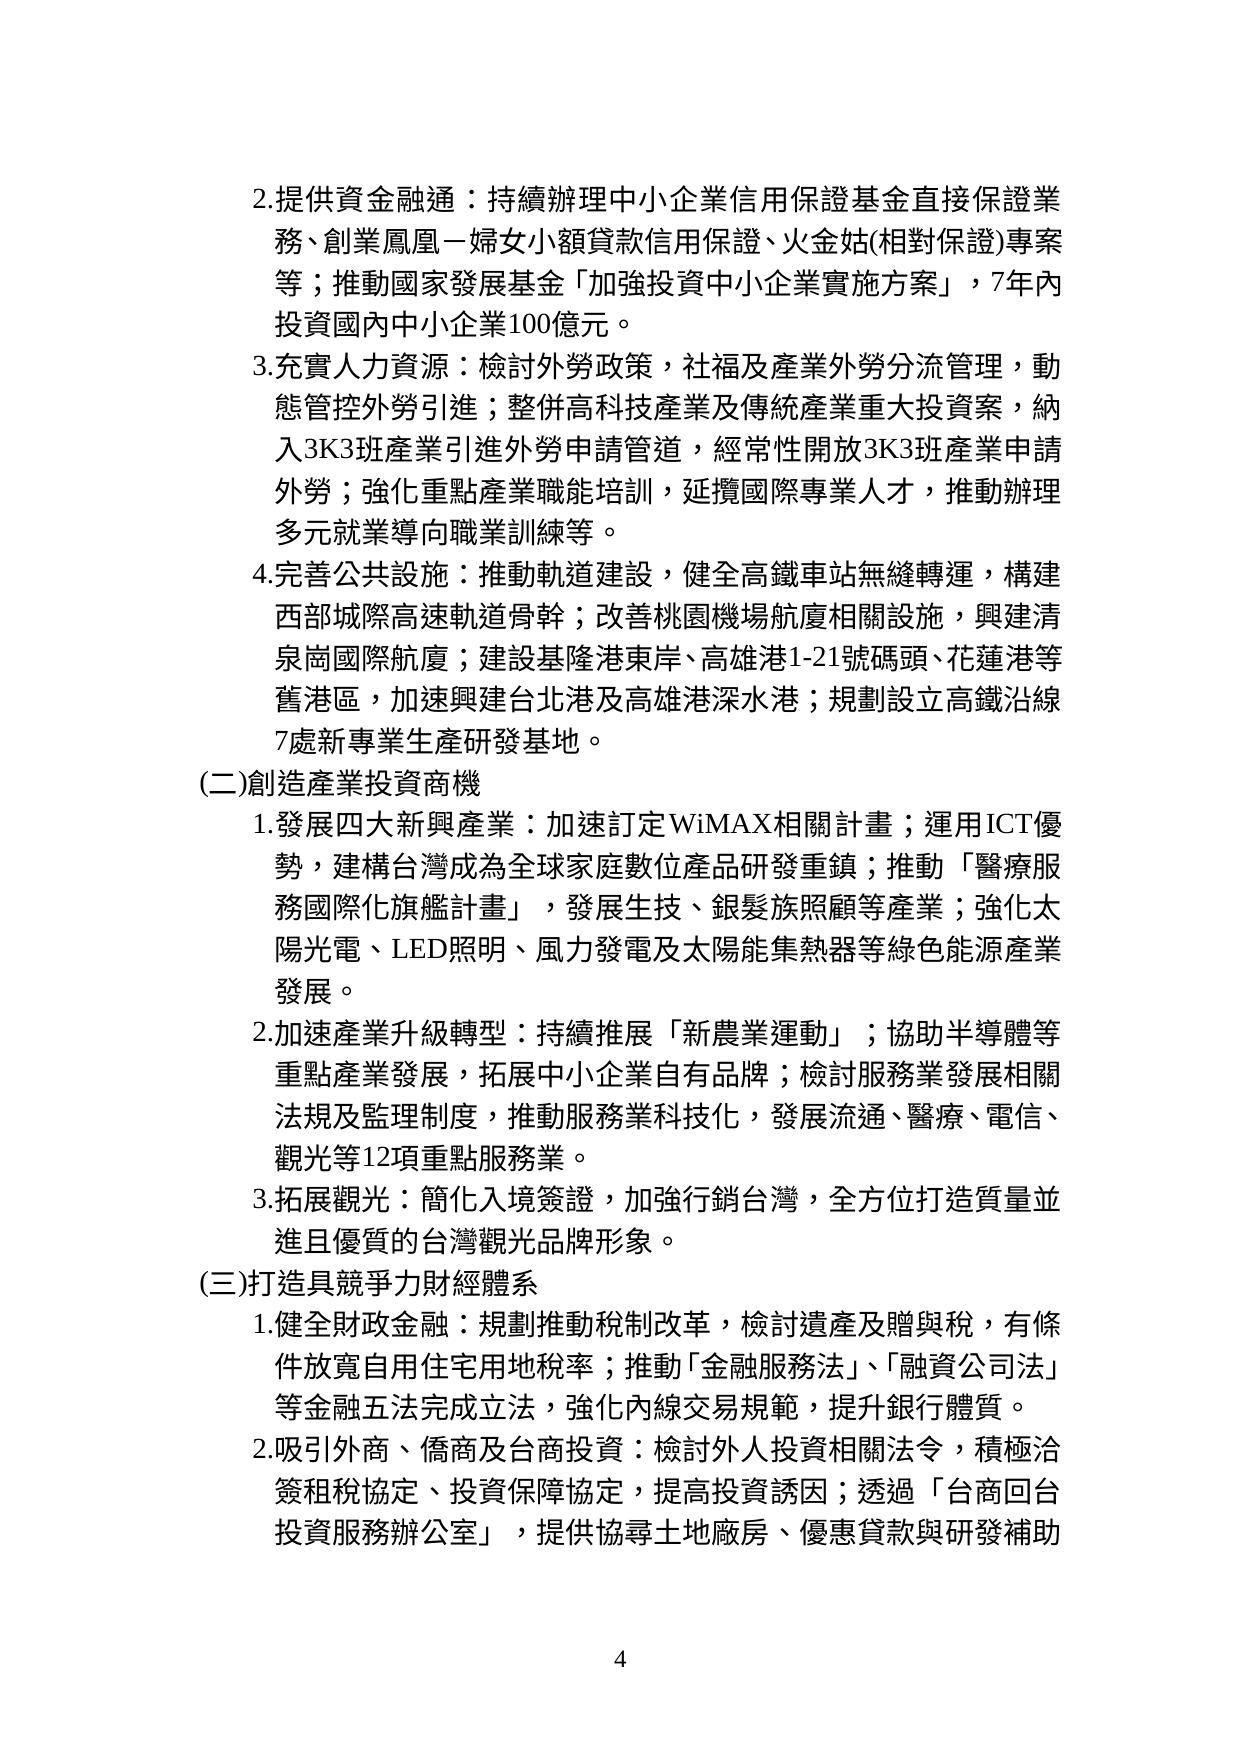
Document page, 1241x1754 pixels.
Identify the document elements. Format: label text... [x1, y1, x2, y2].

subtitle 3.拓展觀光：簡化入境簽證，加強行銷台灣，全方位打造質量並進且優質的台灣觀光品牌形象。 [252, 1177, 1063, 1261]
subtitle 4.完善公共設施：推動軌道建設，健全高鐵車站無縫轉運，構建西部城際高速軌道骨幹；改善桃園機場航廈相關設施，興建清泉崗國際航廈；建設基隆港東岸、高雄港1-21號碼頭、花蓮港等舊港區，加速興建台北港及高雄港深水港；規劃設立高鐵沿線7處新專業生產研發基地。 [252, 552, 1063, 761]
subtitle 2.吸引外商、僑商及台商投資：檢討外人投資相關法令，積極洽簽租稅協定、投資保障協定，提高投資誘因；透過「台商回台投資服務辦公室」，提供協尋土地廠房、優惠貸款與研發補助 [252, 1427, 1063, 1552]
subtitle 2.提供資金融通：持續辦理中小企業信用保證基金直接保證業務、創業鳳凰－婦女小額貸款信用保證、火金姑(相對保證)專案等；推動國家發展基金「加強投資中小企業實施方案」，7年內投資國內中小企業100億元。 [252, 177, 1063, 344]
subtitle 3.充實人力資源：檢討外勞政策，社福及產業外勞分流管理，動態管控外勞引進；整併高科技產業及傳統產業重大投資案，納入3K3班產業引進外勞申請管道，經常性開放3K3班產業申請外勞；強化重點產業職能培訓，延攬國際專業人才，推動辦理多元就業導向職業訓練等。 [252, 344, 1063, 552]
text (三)打造具競爭力財經體系 [177, 1261, 1063, 1302]
subtitle 1.健全財政金融：規劃推動稅制改革，檢討遺產及贈與稅，有條件放寬自用住宅用地稅率；推動「金融服務法」、「融資公司法」等金融五法完成立法，強化內線交易規範，提升銀行體質。 [252, 1302, 1063, 1427]
subtitle 1.發展四大新興產業：加速訂定WiMAX相關計畫；運用ICT優勢，建構台灣成為全球家庭數位產品研發重鎮；推動「醫療服務國際化旗艦計畫」，發展生技、銀髮族照顧等產業；強化太陽光電、LED照明、風力發電及太陽能集熱器等綠色能源產業發展。 [252, 802, 1063, 1011]
subtitle 2.加速產業升級轉型：持續推展「新農業運動」；協助半導體等重點產業發展，拓展中小企業自有品牌；檢討服務業發展相關法規及監理制度，推動服務業科技化，發展流通、醫療、電信、觀光等12項重點服務業。 [252, 1011, 1063, 1177]
text (二)創造產業投資商機 [177, 761, 1063, 802]
